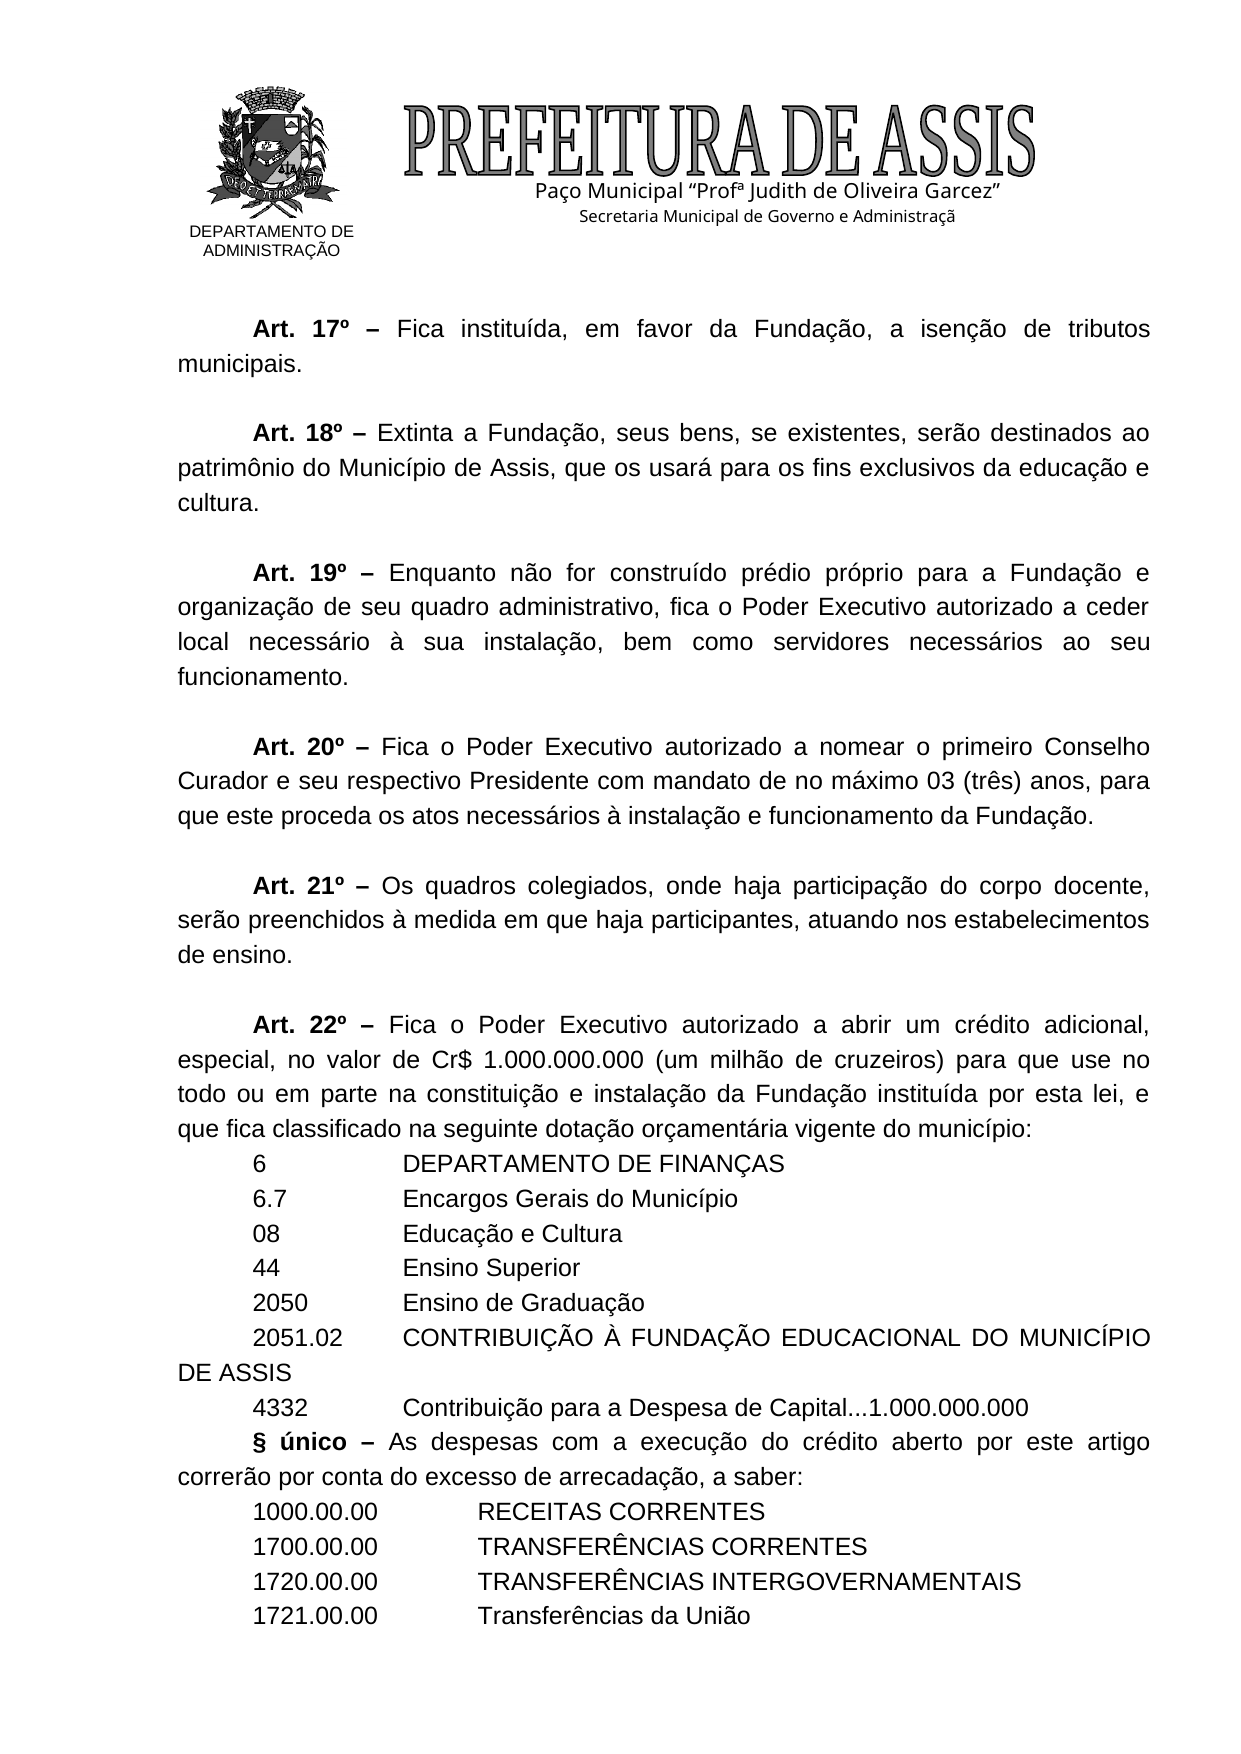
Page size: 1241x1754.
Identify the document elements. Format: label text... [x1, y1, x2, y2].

text Art. 19º – Enquanto não for construído prédio próprio para a Fundação e organização de seu quadro administrativo, fica o Poder Executivo autorizado a ceder local necessário à sua instalação, bem como servidores necessários ao seu funcionamento. [177, 557, 1152, 691]
text 6.7 Encargos Gerais do Município [177, 1184, 1152, 1213]
text Art. 17º – Fica instituída, em favor da Fundação, a isenção de tributos municipais. [177, 314, 1152, 378]
text Art. 18º – Extinta a Fundação, seus bens, se existentes, serão destinados ao patrimônio do Município de Assis, que os usará para os fins exclusivos da educação e cultura. [177, 418, 1152, 517]
text 4332 Contribuição para a Despesa de Capital...1.000.000.000 [177, 1392, 1152, 1421]
text § único – As despesas com a execução do crédito aberto por este artigo correrão por conta do excesso de arrecadação, a saber: [177, 1427, 1152, 1491]
text Art. 21º – Os quadros colegiados, onde haja participação do corpo docente, serão preenchidos à medida em que haja participantes, atuando nos estabelecimentos de ensino. [177, 871, 1152, 969]
text 44 Ensino Superior [177, 1253, 1152, 1282]
text 1721.00.00 Transferências da União [177, 1601, 1152, 1630]
text 08 Educação e Cultura [177, 1218, 1152, 1247]
text 1720.00.00 TRANSFERÊNCIAS INTERGOVERNAMENTAIS [177, 1566, 1152, 1595]
text Art. 20º – Fica o Poder Executivo autorizado a nomear o primeiro Conselho Curador e seu respectivo Presidente com mandato de no máximo 03 (três) anos, para que este proceda os atos necessários à instalação e funcionamento da Fundação. [177, 731, 1152, 830]
text 6 DEPARTAMENTO DE FINANÇAS [177, 1149, 1152, 1178]
text 1700.00.00 TRANSFERÊNCIAS CORRENTES [177, 1532, 1152, 1561]
text 2050 Ensino de Graduação [177, 1288, 1152, 1317]
text 2051.02 CONTRIBUIÇÃO À FUNDAÇÃO EDUCACIONAL DO MUNICÍPIO DE ASSIS [177, 1323, 1152, 1387]
text Art. 22º – Fica o Poder Executivo autorizado a abrir um crédito adicional, especial, no valor de Cr$ 1.000.000.000 (um milhão de cruzeiros) para que use no todo ou em parte na constituição e instalação da Fundação instituída por esta lei, e que fica classificado na seguinte dotação orçamentária vigente do município: [177, 1010, 1152, 1143]
text 1000.00.00 RECEITAS CORRENTES [177, 1497, 1152, 1526]
